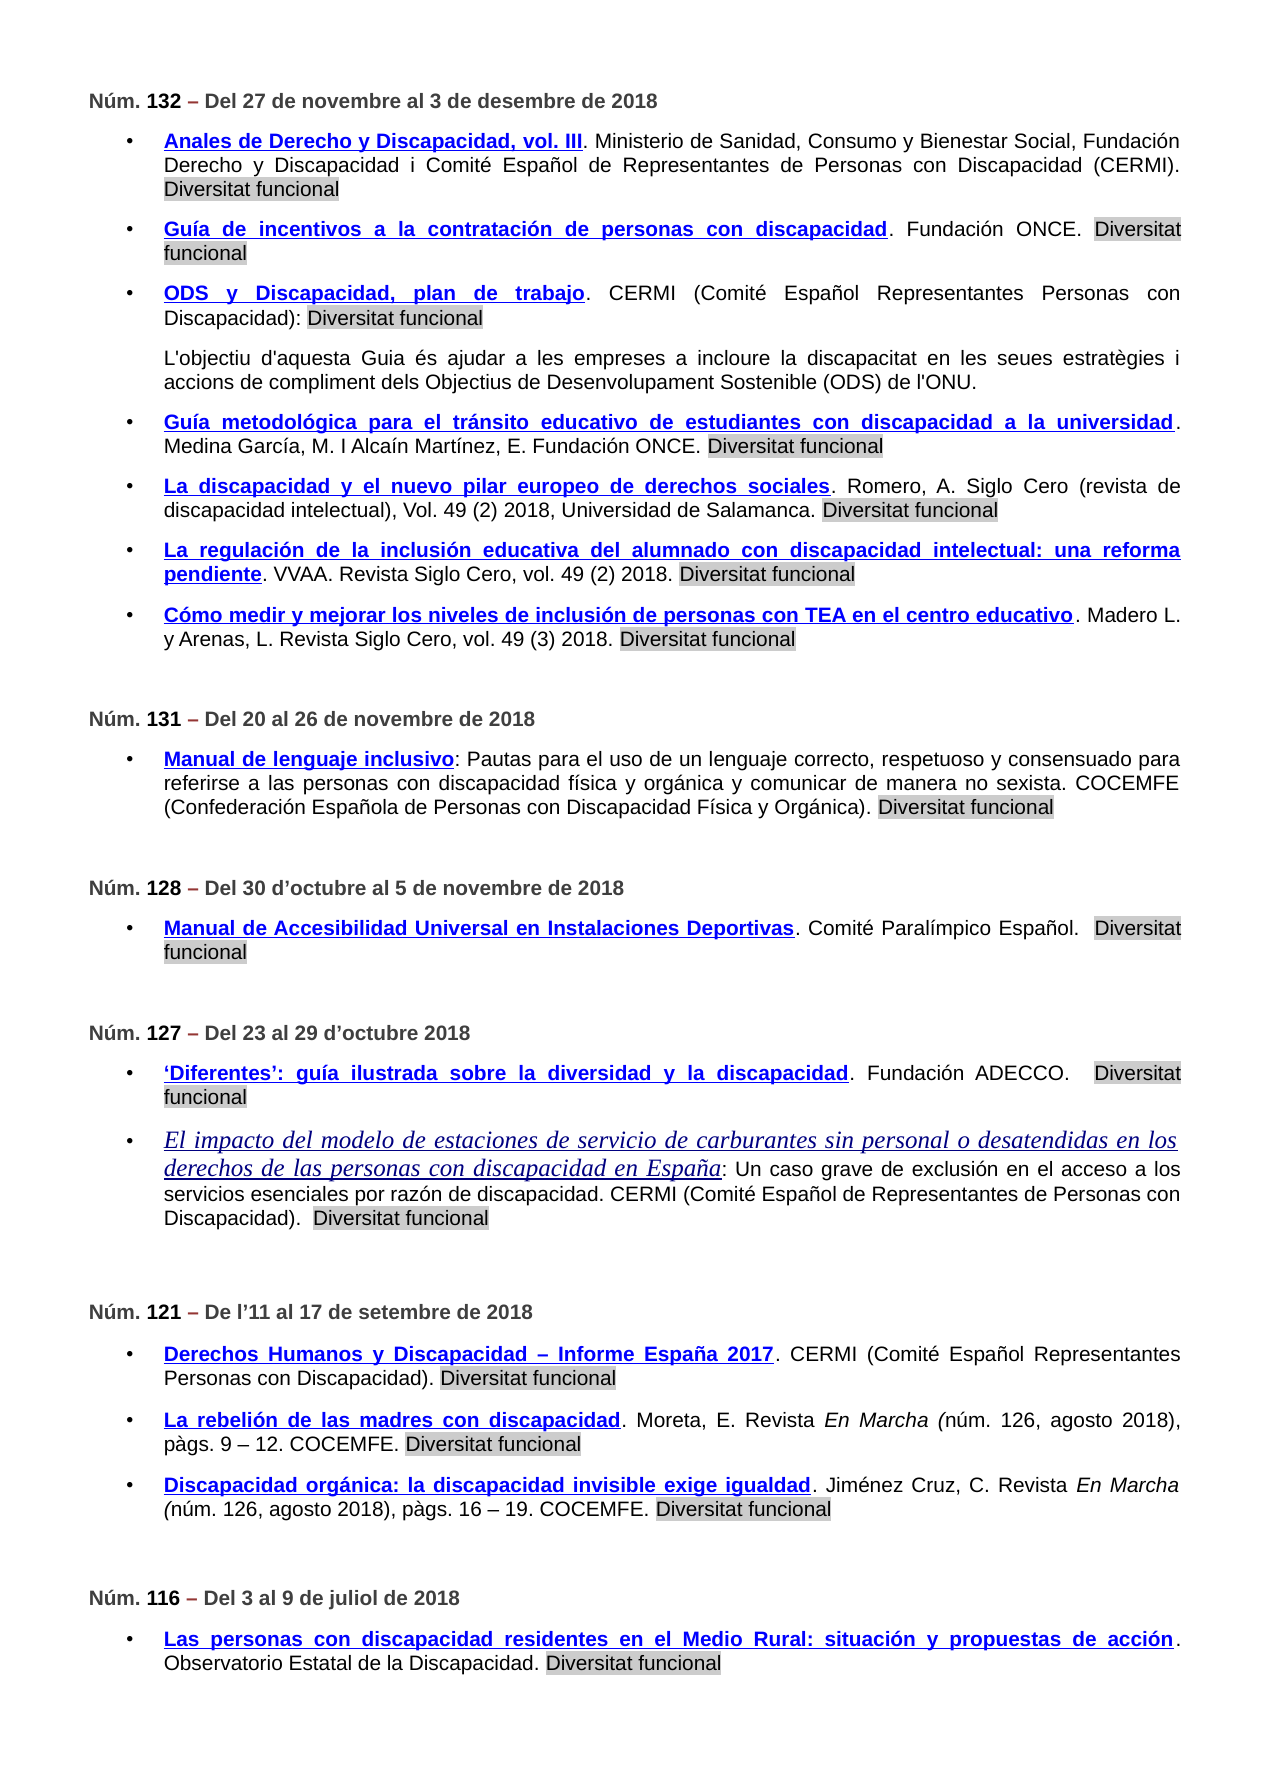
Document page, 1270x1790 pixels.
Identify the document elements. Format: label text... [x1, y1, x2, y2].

text Núm. 116 – Del 3 al 9 de juliol de 2018 [88, 1585, 1181, 1609]
list Cómo medir y mejorar los niveles de inclusión de personas con TEA en el centro educativo. Madero L. y Arenas, L. Revista Siglo Cero, vol. 49 (3) 2018. Diversitat funcional [126, 602, 1181, 651]
list La discapacidad y el nuevo pilar europeo de derechos sociales. Romero, A. Siglo Cero (revista de discapacidad intelectual), Vol. 49 (2) 2018, Universidad de Salamanca. Diversitat funcional [126, 474, 1181, 522]
text L'objectiu d'aquesta Guia és ajudar a les empreses a incloure la discapacitat en les seues estratègies i accions de compliment dels Objectius de Desenvolupament Sostenible (ODS) de l'ONU. [163, 346, 1181, 393]
text Núm. 127 – Del 23 al 29 d’octubre 2018 [88, 1020, 1181, 1044]
list Anales de Derecho y Discapacidad, vol. III. Ministerio de Sanidad, Consumo y Bienestar Social, Fundación Derecho y Discapacidad i Comité Español de Representantes de Personas con Discapacidad (CERMI). Diversitat funcional [126, 129, 1181, 201]
list Guía de incentivos a la contratación de personas con discapacidad. Fundación ONCE. Diversitat funcional [126, 217, 1181, 265]
list Manual de lenguaje inclusivo: Pautas para el uso de un lenguaje correcto, respetuoso y consensuado para referirse a las personas con discapacidad física y orgánica y comunicar de manera no sexista. COCEMFE (Confederación Española de Personas con Discapacidad Física y Orgánica). Diversitat funcional [126, 747, 1181, 819]
text Núm. 121 – De l’11 al 17 de setembre de 2018 [88, 1300, 1181, 1324]
list La regulación de la inclusión educativa del alumnado con discapacidad intelectual: una reforma pendiente. VVAA. Revista Siglo Cero, vol. 49 (2) 2018. Diversitat funcional [126, 538, 1181, 586]
text Núm. 132 – Del 27 de novembre al 3 de desembre de 2018 [88, 88, 1181, 112]
list Derechos Humanos y Discapacidad – Informe España 2017. CERMI (Comité Español Representantes Personas con Discapacidad). Diversitat funcional [126, 1342, 1181, 1390]
list ‘Diferentes’: guía ilustrada sobre la diversidad y la discapacidad. Fundación ADECCO. Diversitat funcional [126, 1061, 1181, 1108]
list Las personas con discapacidad residentes en el Medio Rural: situación y propuestas de acción. Observatorio Estatal de la Discapacidad. Diversitat funcional [126, 1627, 1181, 1675]
text Núm. 131 – Del 20 al 26 de novembre de 2018 [88, 707, 1181, 731]
list ODS y Discapacidad, plan de trabajo. CERMI (Comité Español Representantes Personas con Discapacidad): Diversitat funcional [126, 281, 1181, 329]
text Núm. 128 – Del 30 d’octubre al 5 de novembre de 2018 [88, 876, 1181, 899]
list La rebelión de las madres con discapacidad. Moreta, E. Revista En Marcha (núm. 126, agosto 2018), pàgs. 9 – 12. COCEMFE. Diversitat funcional [126, 1407, 1181, 1456]
list Guía metodológica para el tránsito educativo de estudiantes con discapacidad a la universidad. Medina García, M. I Alcaín Martínez, E. Fundación ONCE. Diversitat funcional [126, 410, 1181, 458]
list Manual de Accesibilidad Universal en Instalaciones Deportivas. Comité Paralímpico Español. Diversitat funcional [126, 916, 1181, 964]
list Discapacidad orgánica: la discapacidad invisible exige igualdad. Jiménez Cruz, C. Revista En Marcha (núm. 126, agosto 2018), pàgs. 16 – 19. COCEMFE. Diversitat funcional [126, 1473, 1181, 1521]
list El impacto del modelo de estaciones de servicio de carburantes sin personal o desatendidas en los derechos de las personas con discapacidad en España: Un caso grave de exclusión en el acceso a los servicios esenciales por razón de discapacidad. CERMI (Comité Español de Representantes de Personas con Discapacidad). Diversitat funcional [126, 1125, 1181, 1230]
